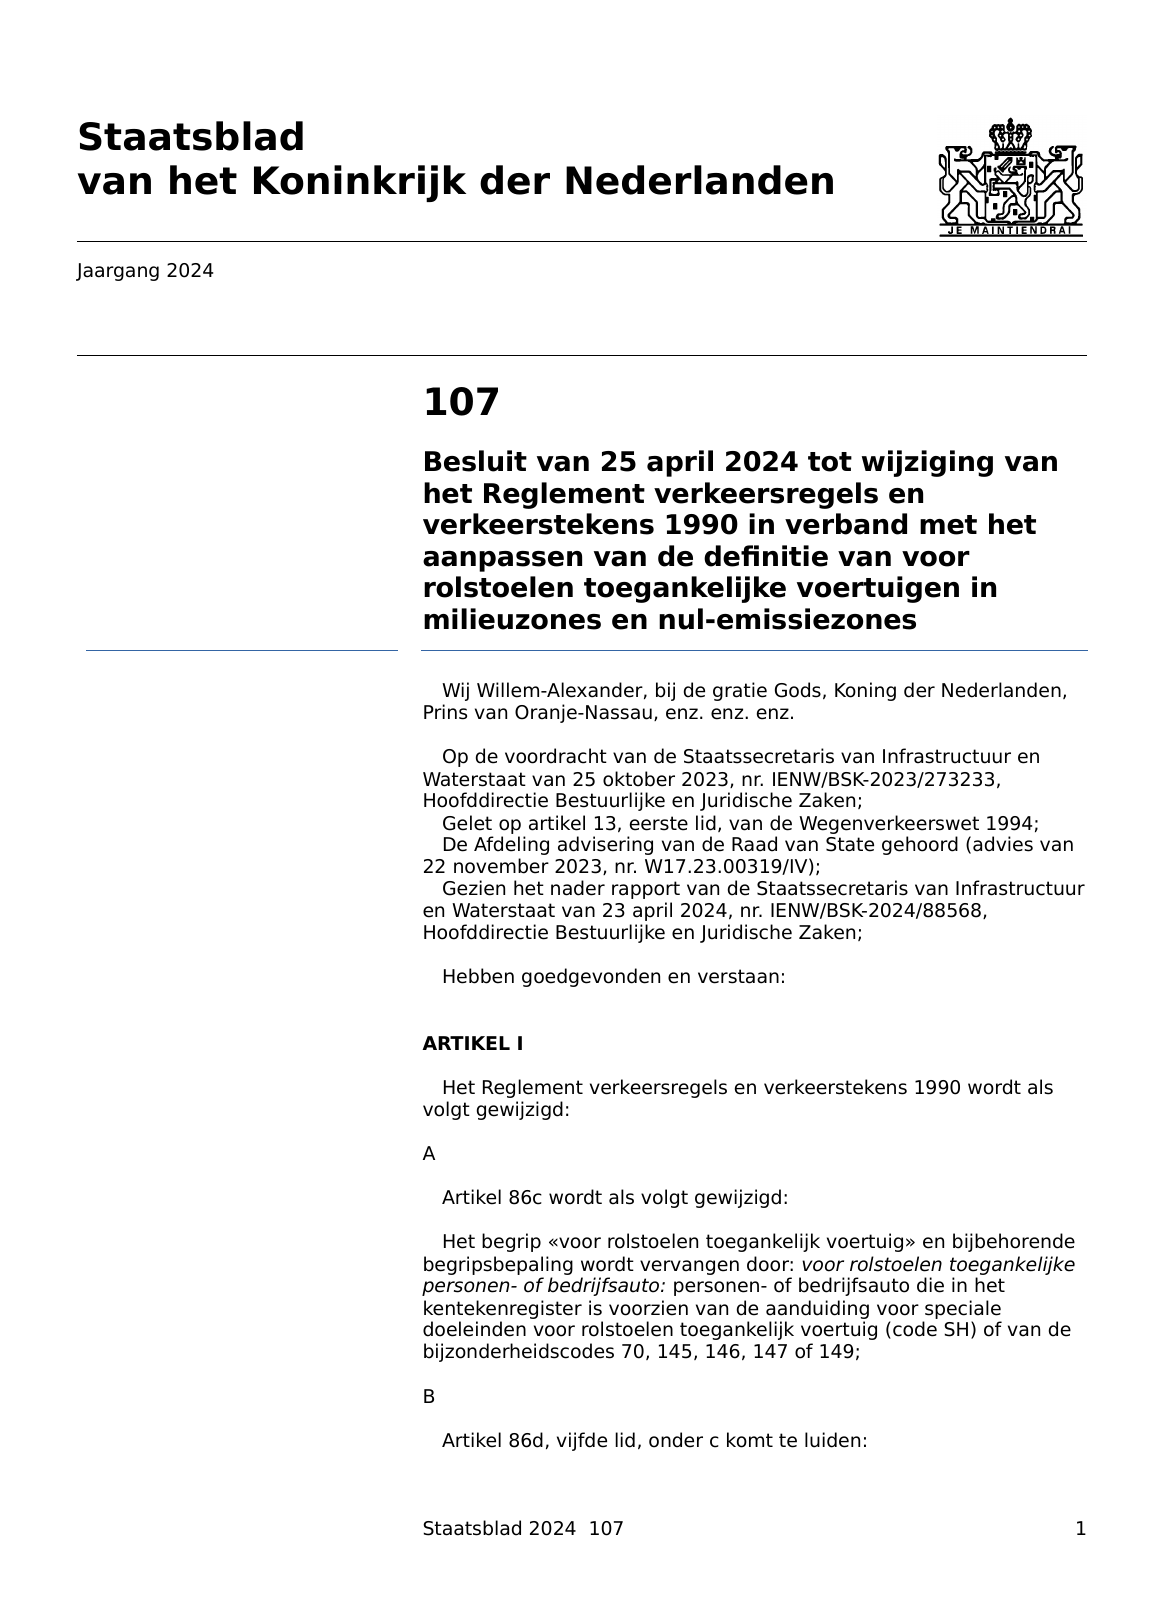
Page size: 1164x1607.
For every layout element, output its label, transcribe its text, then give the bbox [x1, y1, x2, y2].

text Het begrip «voor rolstoelen toegankelijk voertuig» en bijbehorende begripsbepaling wordt vervangen door: voor rolstoelen toegankelijke personen- of bedrijfsauto: personen- of bedrijfsauto die in het kentekenregister is voorzien van de aanduiding voor speciale doeleinden voor rolstoelen toegankelijk voertuig (code SH) of van de bijzonderheidscodes 70, 145, 146, 147 of 149; [422, 1231, 1087, 1363]
text Het Reglement verkeersregels en verkeerstekens 1990 wordt als volgt gewijzigd: [422, 1077, 1087, 1121]
text B [422, 1386, 1087, 1407]
picture [936, 115, 1087, 240]
text De Afdeling advisering van de Raad van State gehoord (advies van 22 november 2023, nr. W17.23.00319/IV); [422, 834, 1087, 878]
subtitle 107 [422, 381, 1087, 424]
subtitle ARTIKEL I [422, 1033, 1087, 1055]
text Wij Willem-Alexander, bij de gratie Gods, Koning der Nederlanden, Prins van Oranje-Nassau, enz. enz. enz. [422, 680, 1087, 724]
text A [422, 1143, 1087, 1165]
text Artikel 86c wordt als volgt gewijzigd: [422, 1187, 1087, 1209]
text Artikel 86d, vijfde lid, onder c komt te luiden: [422, 1430, 1087, 1452]
text Op de voordracht van de Staatssecretaris van Infrastructuur en Waterstaat van 25 oktober 2023, nr. IENW/BSK-2023/273233, Hoofddirectie Bestuurlijke en Juridische Zaken; [422, 746, 1087, 812]
text Hebben goedgevonden en verstaan: [422, 966, 1087, 988]
table_header [886, 100, 1087, 241]
text Gelet op artikel 13, eerste lid, van de Wegenverkeerswet 1994; [422, 812, 1087, 834]
text Besluit van 25 april 2024 tot wijziging van het Reglement verkeersregels en verkeerstekens 1990 in verband met het aanpassen van de definitie van voor rolstoelen toegankelijke voertuigen in milieuzones en nul-emissiezones [422, 447, 1087, 636]
table_cell Jaargang 2024 [77, 242, 1087, 355]
table_header Staatsblad van het Koninkrijk der Nederlanden [77, 100, 886, 241]
text Gezien het nader rapport van de Staatssecretaris van Infrastructuur en Waterstaat van 23 april 2024, nr. IENW/BSK-2024/88568, Hoofddirectie Bestuurlijke en Juridische Zaken; [422, 878, 1087, 944]
